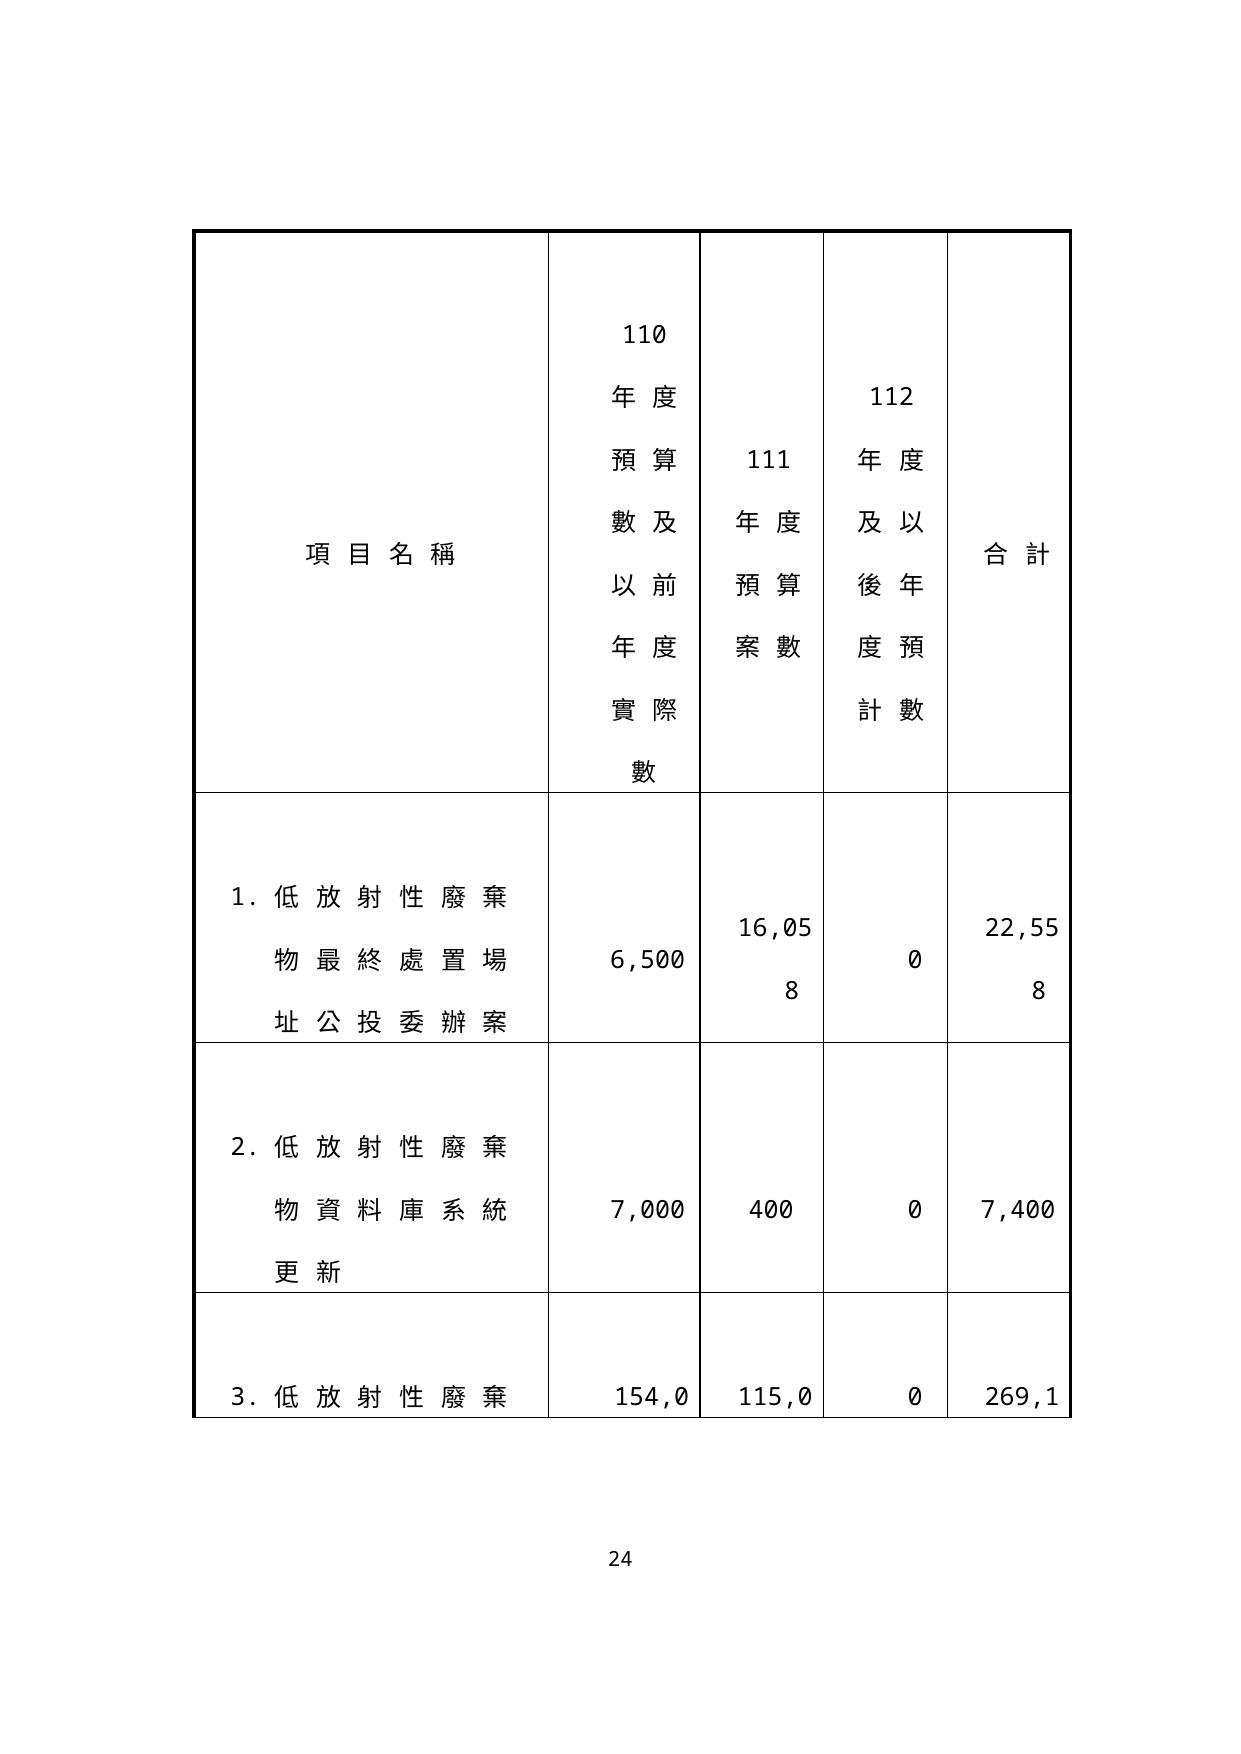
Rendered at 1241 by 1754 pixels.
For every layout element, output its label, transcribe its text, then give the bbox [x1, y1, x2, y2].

table_cell 1.低放射性廢棄物最終處置場址公投委辦案 [196, 793, 548, 1042]
table_cell 0 [824, 793, 947, 1042]
table_header 110年度預算數及以前年度實際數 [549, 233, 699, 792]
table_cell 154,0 [549, 1293, 699, 1417]
table_cell 7,400 [948, 1043, 1069, 1292]
table_cell 6,500 [549, 793, 699, 1042]
table_header 111年度預算案數 [701, 233, 823, 792]
table_header 合計 [948, 233, 1069, 792]
table_cell 16,058 [701, 793, 823, 1042]
table_cell 22,558 [948, 793, 1069, 1042]
table_cell 269,1 [948, 1293, 1069, 1417]
table_cell 0 [824, 1043, 947, 1292]
table_header 項目名稱 [196, 233, 548, 792]
table_cell 7,000 [549, 1043, 699, 1292]
table_cell 0 [824, 1293, 947, 1417]
table_cell 400 [701, 1043, 823, 1292]
table_cell 2.低放射性廢棄物資料庫系統更新 [196, 1043, 548, 1292]
table_cell 3.低放射性廢棄 [196, 1293, 548, 1417]
table_cell 115,0 [701, 1293, 823, 1417]
table_header 112年度及以後年度預計數 [824, 233, 947, 792]
